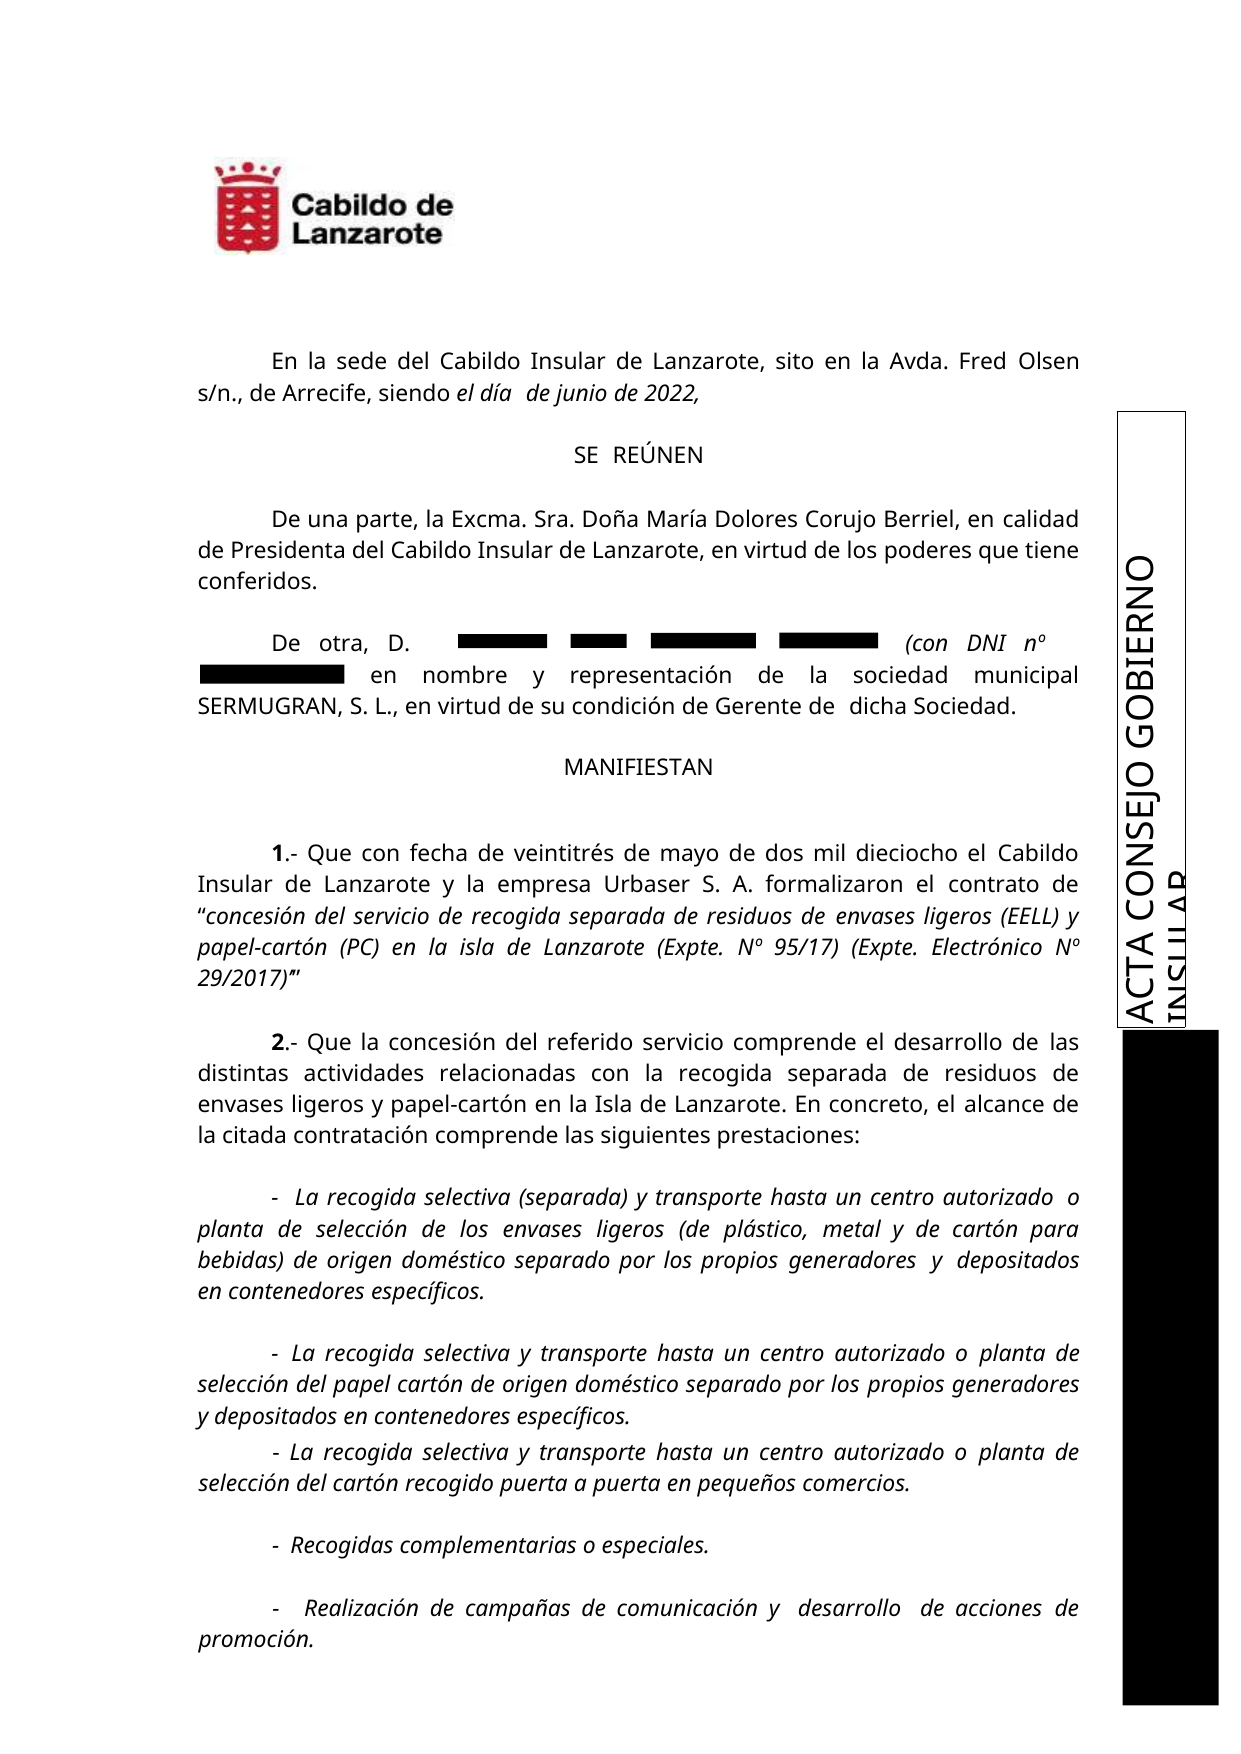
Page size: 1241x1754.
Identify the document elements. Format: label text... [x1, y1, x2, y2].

list La recogida selectiva (separada) y transporte hasta un centro autorizado o planta de selección de los envases ligeros (de plástico, metal y de cartón para bebidas) de origen doméstico separado por los propios generadores y depositados en contenedores específicos. [197, 1181, 1080, 1306]
text ACTA CONSEJO GOBIERNO INSULAR [1118, 414, 1183, 1027]
text 1.- Que con fecha de veintitrés de mayo de dos mil dieciocho el Cabildo Insular de Lanzarote y la empresa Urbaser S. A. formalizaron el contrato de “concesión del servicio de recogida separada de residuos de envases ligeros (EELL) y papel-cartón (PC) en la isla de Lanzarote (Expte. Nº 95/17) (Expte. Electrónico Nº 29/2017)’” [197, 837, 1079, 993]
text De otra, D. (con DNI nº [271, 627, 1117, 658]
text SE REÚNEN [188, 439, 1089, 471]
text - La recogida selectiva y transporte hasta un centro autorizado o planta de selección del cartón recogido puerta a puerta en pequeños comercios. [198, 1436, 1079, 1498]
text 2.- Que la concesión del referido servicio comprende el desarrollo de las distintas actividades relacionadas con la recogida separada de residuos de envases ligeros y papel-cartón en la Isla de Lanzarote. En concreto, el alcance de la citada contratación comprende las siguientes prestaciones: [197, 1026, 1079, 1151]
list La recogida selectiva y transporte hasta un centro autorizado o planta de selección del papel cartón de origen doméstico separado por los propios generadores y depositados en contenedores específicos. [197, 1337, 1080, 1431]
text De una parte, la Excma. Sra. Doña María Dolores Corujo Berriel, en calidad de Presidenta del Cabildo Insular de Lanzarote, en virtud de los poderes que tiene conferidos. [197, 502, 1079, 596]
list Recogidas complementarias o especiales. [272, 1529, 1122, 1561]
text en nombre y representación de la sociedad municipal SERMUGRAN, S. L., en virtud de su condición de Gerente de dicha Sociedad. [197, 658, 1079, 721]
list Realización de campañas de comunicación y desarrollo de acciones de promoción. [198, 1592, 1079, 1654]
text MANIFIESTAN [187, 751, 1089, 782]
text En la sede del Cabildo Insular de Lanzarote, sito en la Avda. Fred Olsen s/n., de Arrecife, siendo el día de junio de 2022, [197, 345, 1080, 408]
picture [213, 157, 455, 255]
